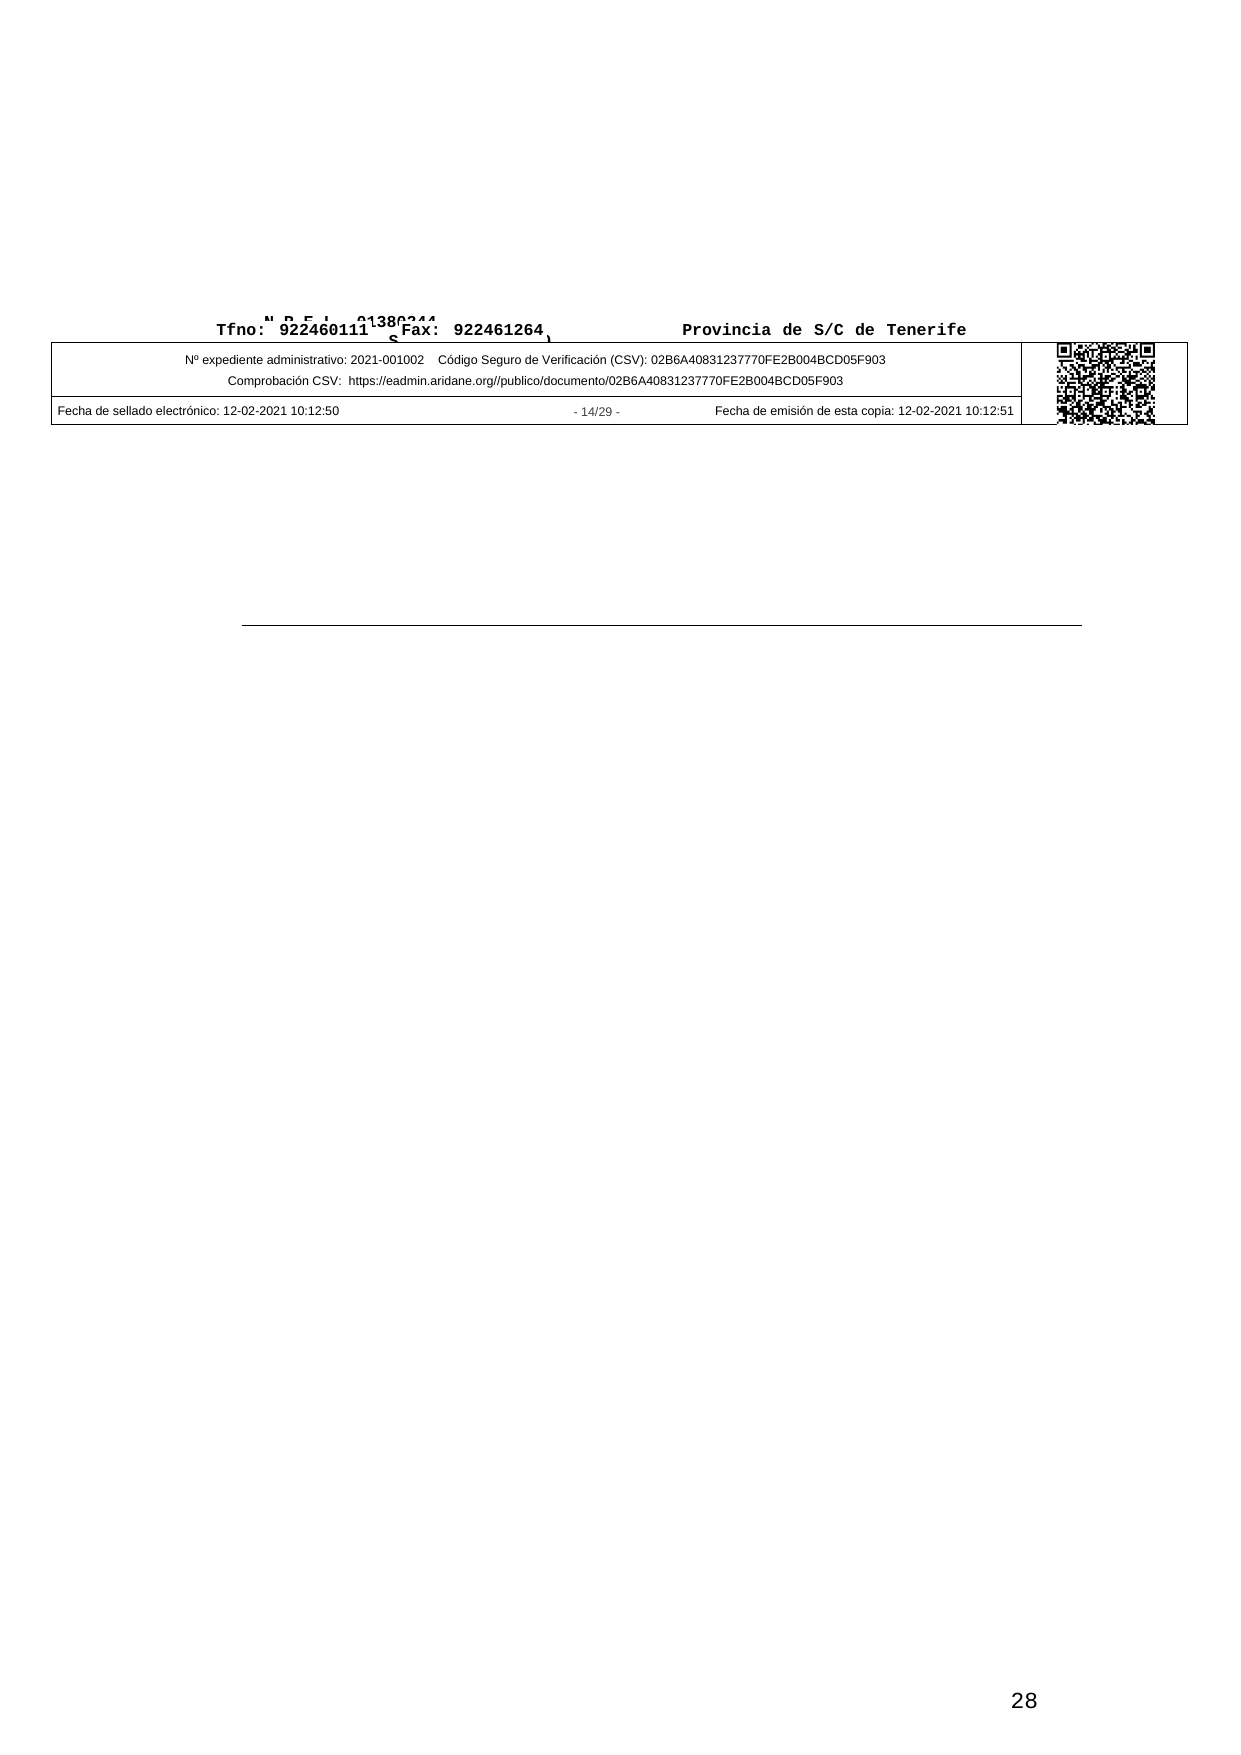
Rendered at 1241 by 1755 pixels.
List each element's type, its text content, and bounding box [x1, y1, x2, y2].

picture [1056, 343, 1155, 425]
table_cell Nº expediente administrativo: 2021-001002 Código Seguro de Verificación (CSV): 02B6A40831237770FE2B004BCD05F903 Comprobación CSV: https://eadmin.aridane.org//publico/documento/02B6A40831237770FE2B004BCD05F903 [52, 343, 1021, 396]
table_header [1155, 343, 1187, 424]
table_cell Fecha de sellado electrónico: 12-02-2021 10:12:50 - 14/29 - Fecha de emisión de esta copia: 12-02-2021 10:12:51 [52, 397, 1021, 424]
table_header [1022, 343, 1056, 424]
